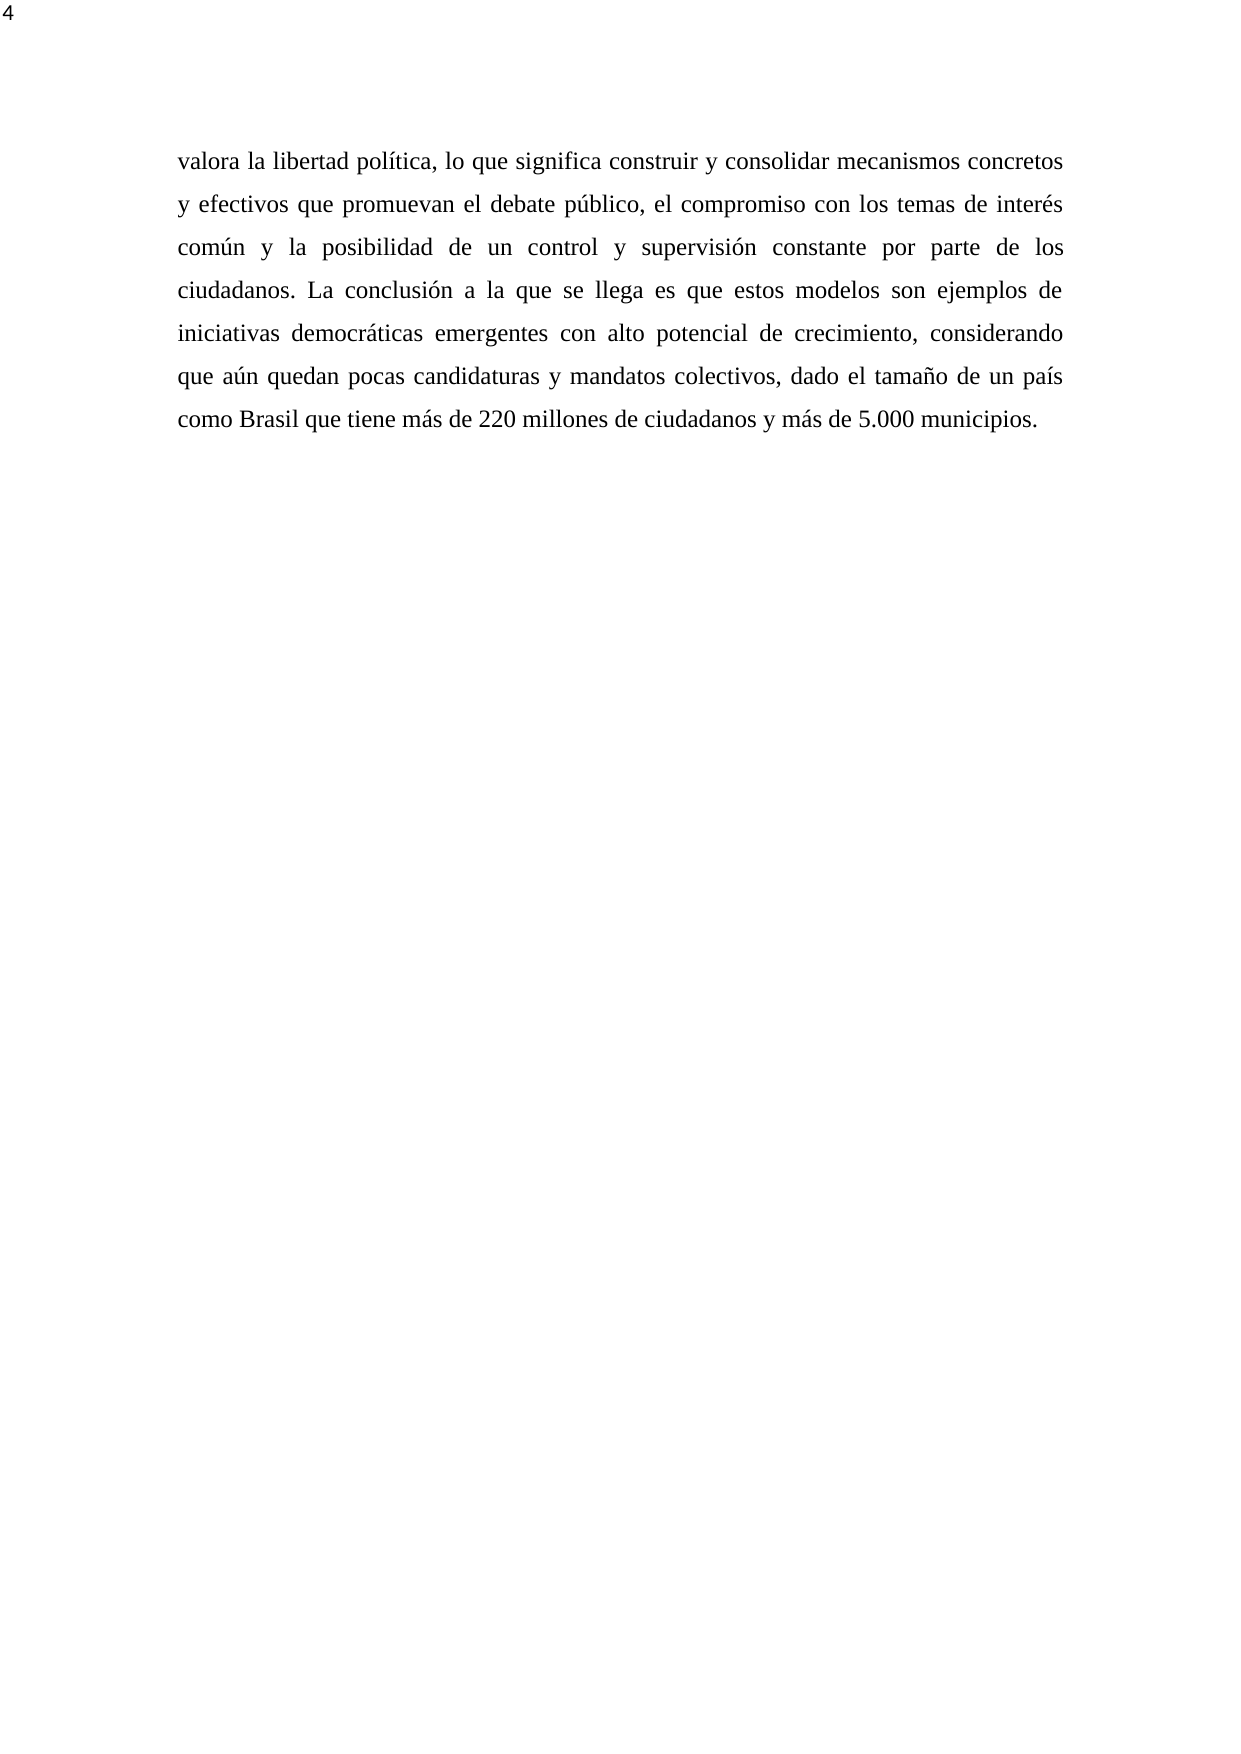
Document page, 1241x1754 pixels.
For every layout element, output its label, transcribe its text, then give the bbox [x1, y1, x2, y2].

text valora la libertad política, lo que significa construir y consolidar mecanismos concretos y efectivos que promuevan el debate público, el compromiso con los temas de interés común y la posibilidad de un control y supervisión constante por parte de los ciudadanos. La conclusión a la que se llega es que estos modelos son ejemplos de iniciativas democráticas emergentes con alto potencial de crecimiento, considerando que aún quedan pocas candidaturas y mandatos colectivos, dado el tamaño de un país como Brasil que tiene más de 220 millones de ciudadanos y más de 5.000 municipios. [177, 146, 1064, 433]
